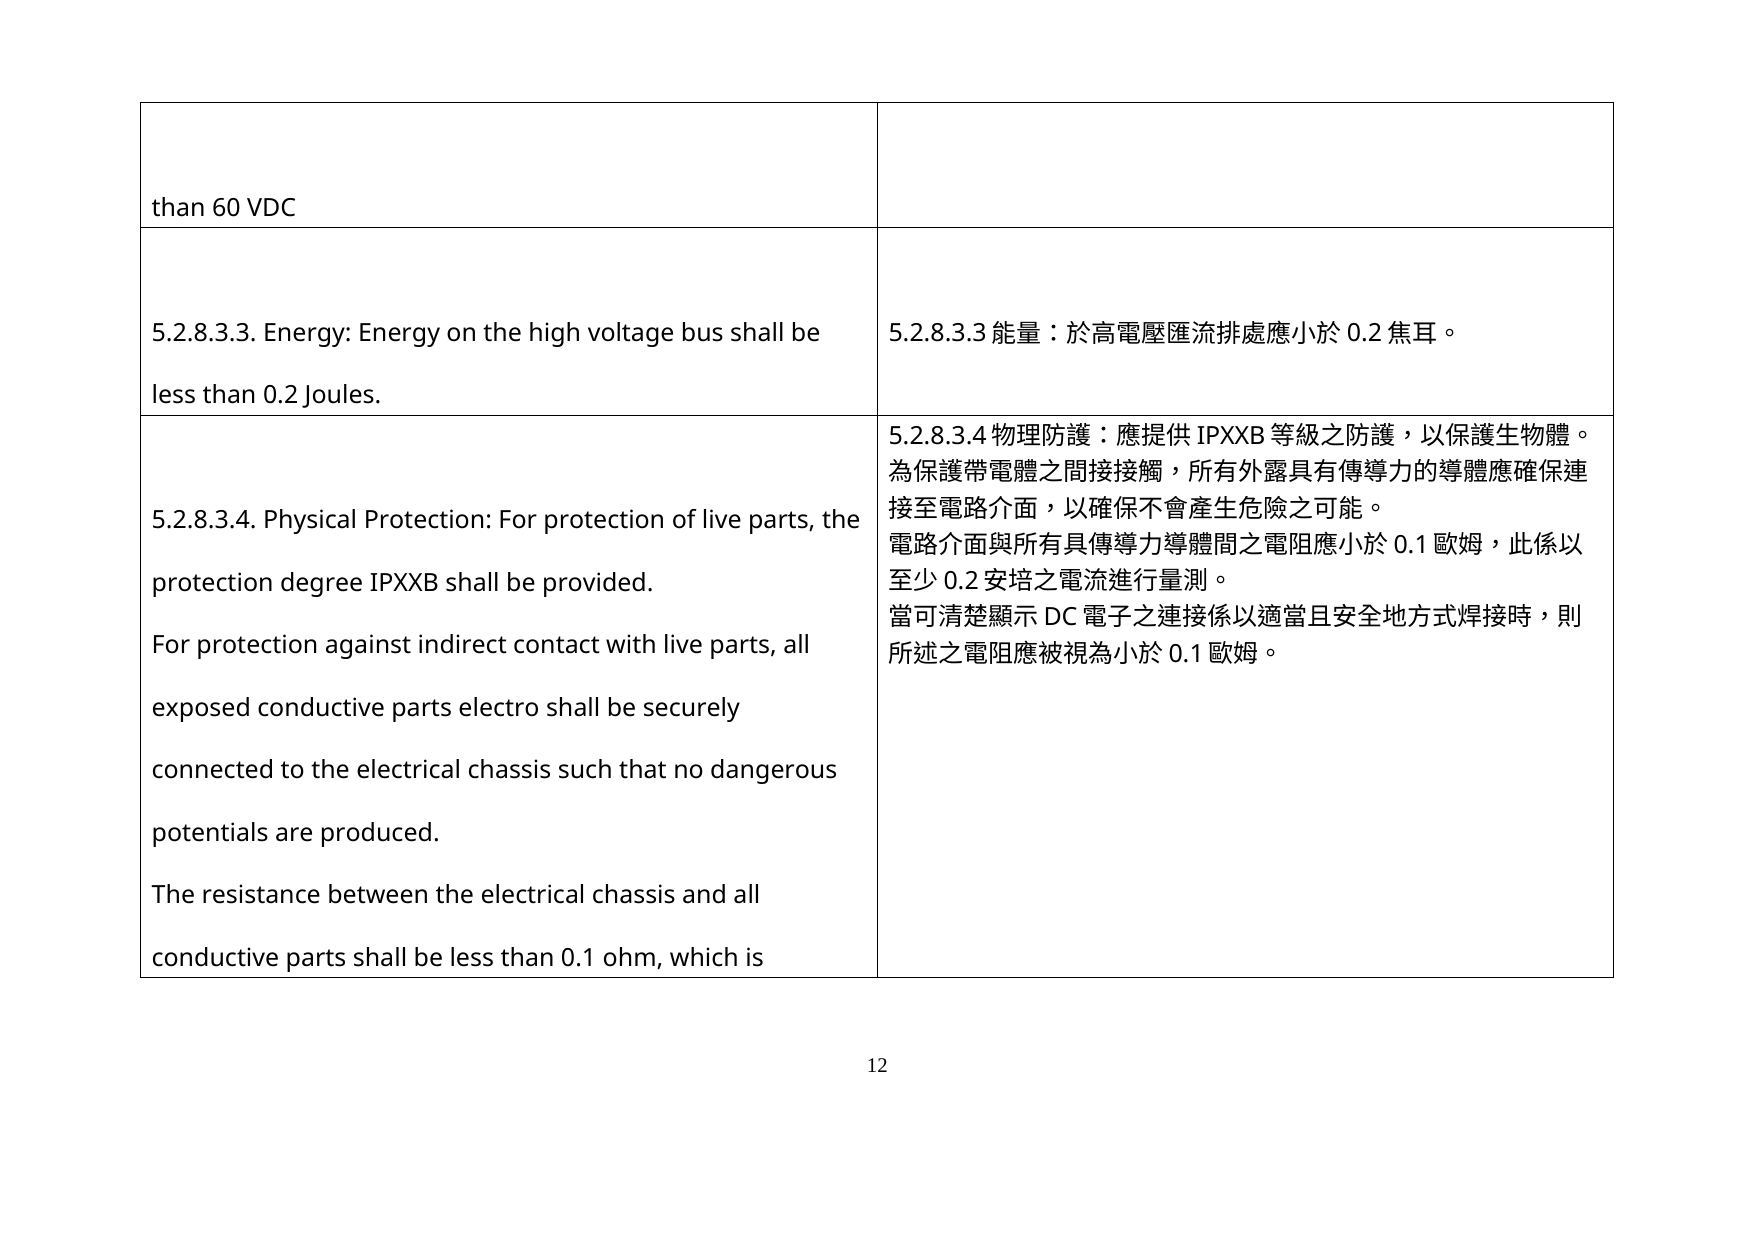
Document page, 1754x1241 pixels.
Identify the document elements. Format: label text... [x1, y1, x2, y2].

table_cell 5.2.8.3.3. Energy: Energy on the high voltage bus shall be less than 0.2 Joules. [141, 228, 877, 414]
table_cell 5.2.8.3.4物理防護：應提供IPXXB等級之防護，以保護生物體。 為保護帶電體之間接接觸，所有外露具有傳導力的導體應確保連接至電路介面，以確保不會產生危險之可能。 電路介面與所有具傳導力導體間之電阻應小於0.1歐姆，此係以至少0.2安培之電流進行量測。 當可清楚顯示DC電子之連接係以適當且安全地方式焊接時，則所述之電阻應被視為小於0.1歐姆。 [878, 416, 1613, 977]
table_cell 5.2.8.3.4. Physical Protection: For protection of live parts, the protection degree IPXXB shall be provided. For protection against indirect contact with live parts, all exposed conductive parts electro shall be securely connected to the electrical chassis such that no dangerous potentials are produced. The resistance between the electrical chassis and all conductive parts shall be less than 0.1 ohm, which is [141, 416, 877, 977]
table_cell than 60 VDC [141, 103, 877, 227]
table_cell [878, 103, 1613, 227]
table_cell 5.2.8.3.3能量：於高電壓匯流排處應小於0.2焦耳。 [878, 228, 1613, 414]
